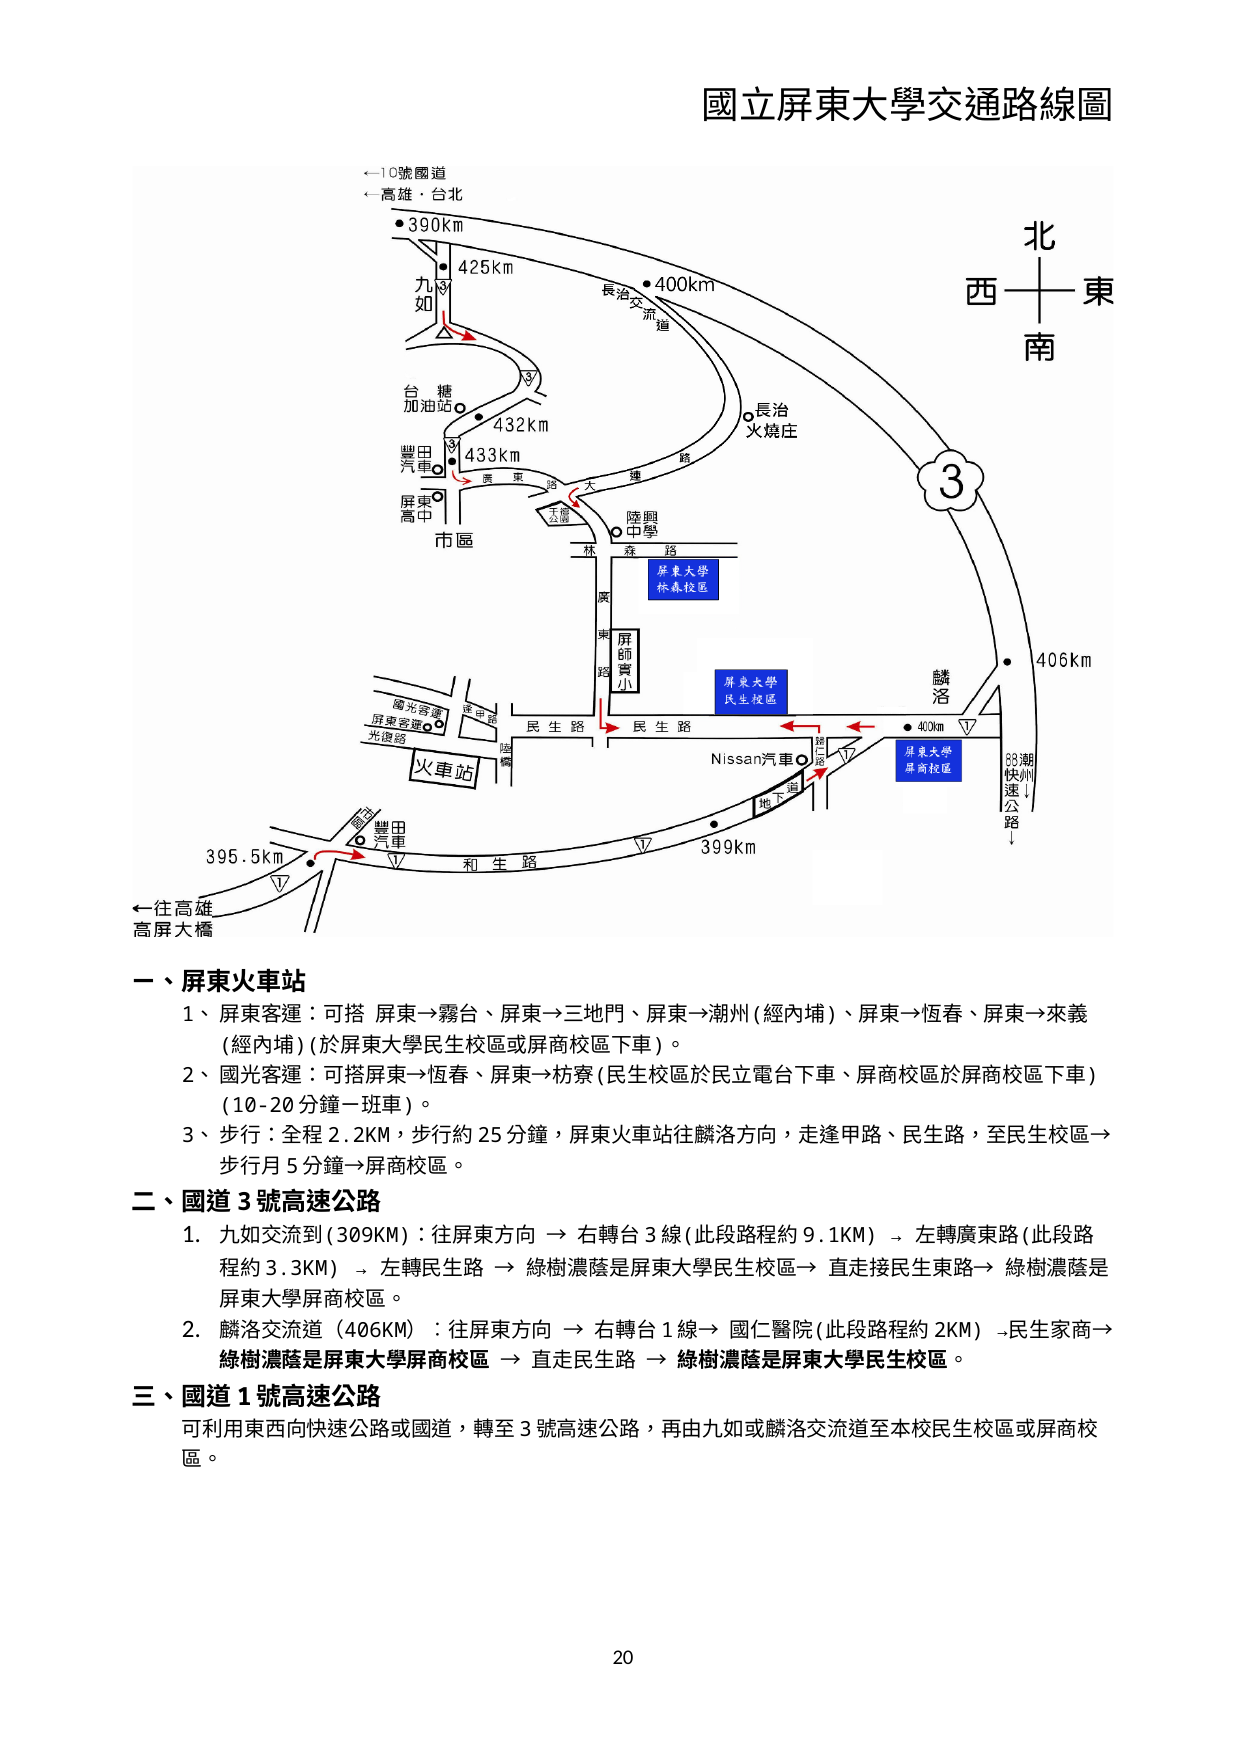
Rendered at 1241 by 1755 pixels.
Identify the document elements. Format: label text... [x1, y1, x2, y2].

text 可利用東西向快速公路或國道，轉至3號高速公路，再由九如或麟洛交流道至本校民生校區或屏商校區。 [182, 1412, 1114, 1473]
list 屏東客運：可搭 屏東→霧台、屏東→三地門、屏東→潮州(經內埔)、屏東→恆春、屏東→來義(經內埔)(於屏東大學民生校區或屏商校區下車)。 [182, 997, 1114, 1058]
list 步行：全程2.2KM，步行約25分鐘，屏東火車站往麟洛方向，走逢甲路、民生路，至民生校區→步行月5分鐘→屏商校區。 [182, 1119, 1114, 1179]
subtitle 國立屏東大學交通路線圖 [132, 75, 1114, 129]
text 二、國道3號高速公路 [132, 1182, 1114, 1218]
list 九如交流到(309KM)：往屏東方向 → 右轉台3線(此段路程約9.1KM) → 左轉廣東路(此段路程約3.3KM) → 左轉民生路 → 綠樹濃蔭是屏東大學民生校區→ 直走接民生東路→ 綠樹濃蔭是屏東大學屏商校區。 [182, 1218, 1114, 1313]
text 三、國道1號高速公路 [132, 1376, 1114, 1412]
list 國光客運：可搭屏東→恆春、屏東→枋寮(民生校區於民立電台下車、屏商校區於屏商校區下車)(10-20分鐘ㄧ班車)。 [182, 1058, 1114, 1119]
text ㄧ、屏東火車站 [132, 961, 1114, 997]
picture [132, 166, 1114, 937]
list 麟洛交流道（406KM）︰往屏東方向 → 右轉台1線→ 國仁醫院(此段路程約2KM) →民生家商→ 綠樹濃蔭是屏東大學屏商校區 → 直走民生路 → 綠樹濃蔭是屏東大學民生校區。 [182, 1313, 1114, 1374]
